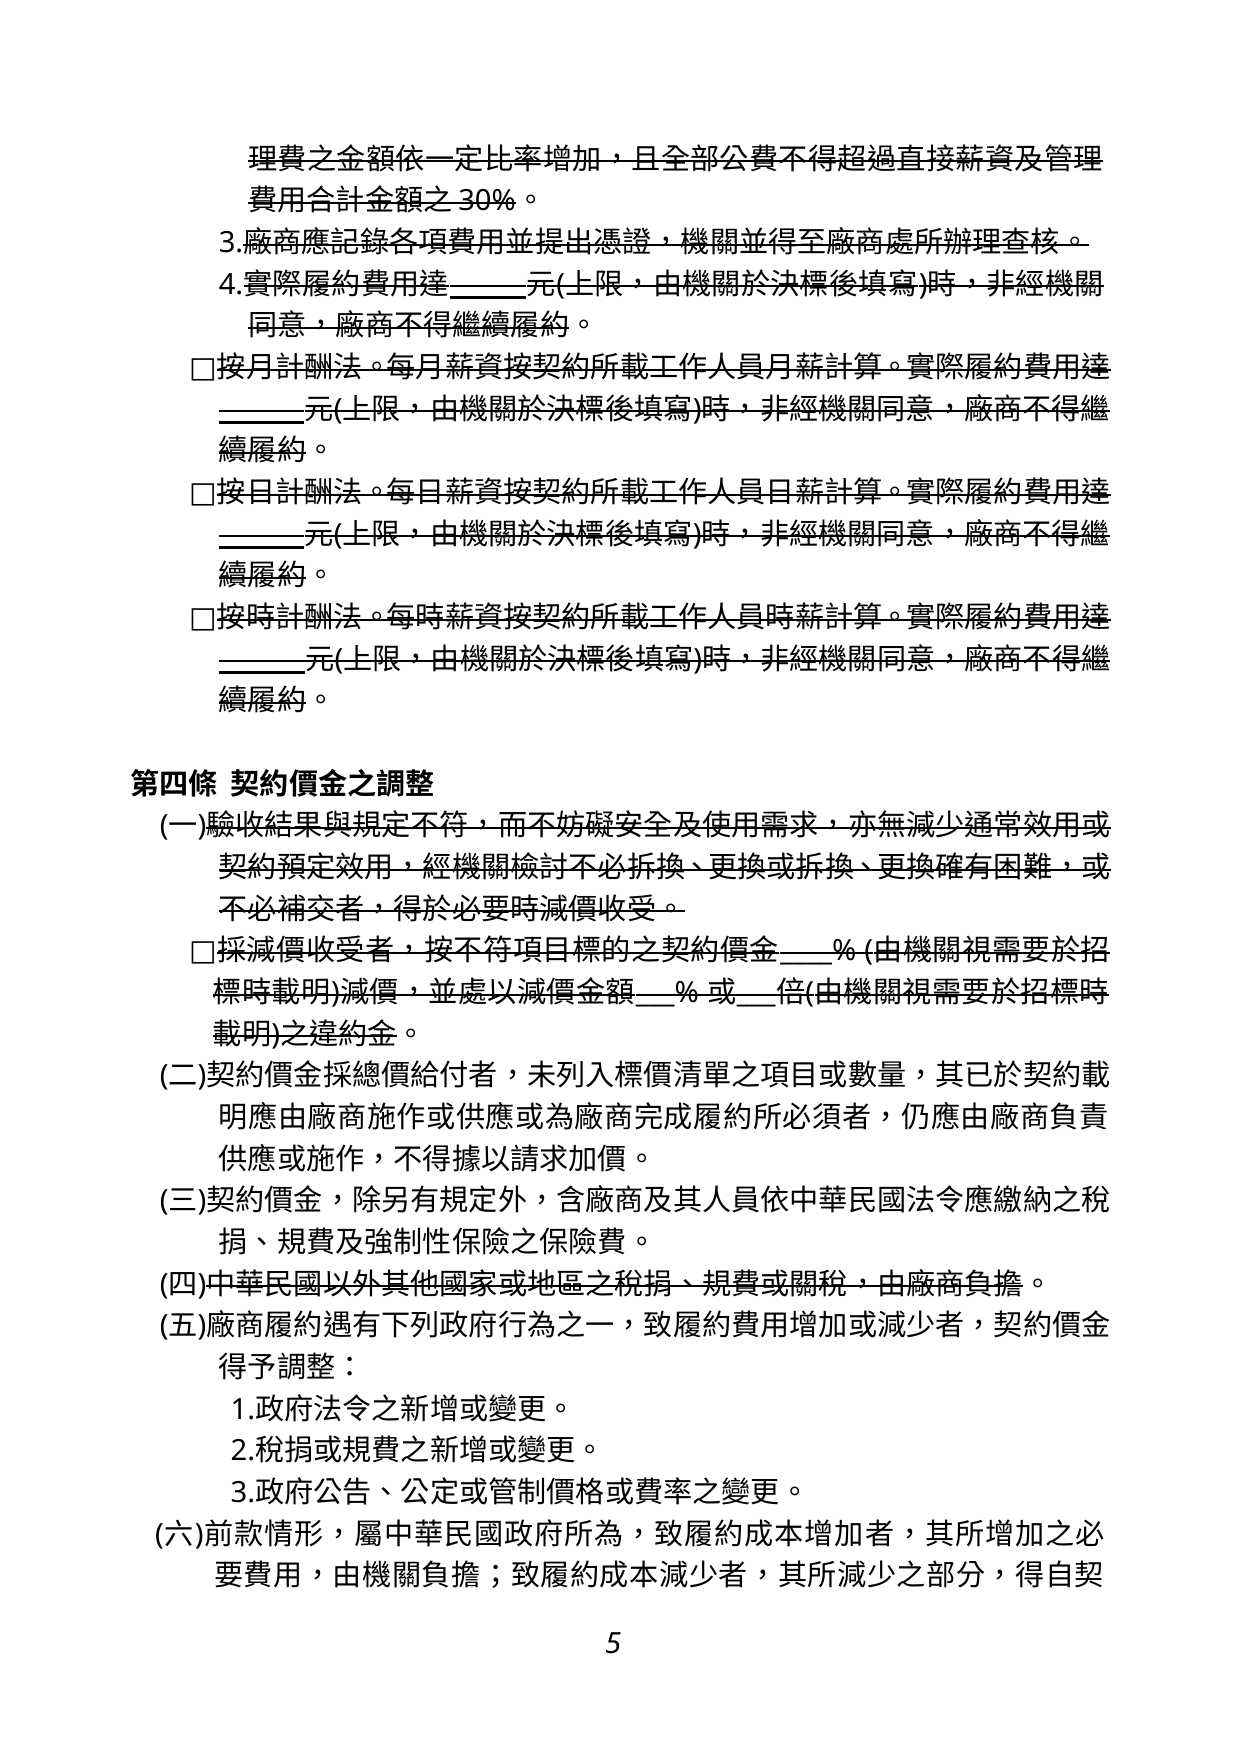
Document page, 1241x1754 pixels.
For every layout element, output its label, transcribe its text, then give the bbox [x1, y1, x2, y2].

text (六)前款情形，屬中華民國政府所為，致履約成本增加者，其所增加之必要費用，由機關負擔；致履約成本減少者，其所減少之部分，得自契 [155, 1511, 1104, 1594]
text 元(上限，由機關於決標後填寫)時，非經機關同意，廠商不得繼續履約。 [218, 511, 1110, 535]
text 3.政府公告、公定或管制價格或費率之變更。 [230, 1469, 1104, 1511]
text □採減價收受者，按不符項目標的之契約價金____% (由機關視需要於招標時載明)減價，並處以減價金額___% 或___倍(由機關視需要於招標時載明)之違約金。 [189, 927, 1110, 1052]
text 4.實際履約費用達 元(上限，由機關於決標後填寫)時，非經機關同意，廠商不得繼續履約。 [218, 261, 1104, 344]
text 2.稅捐或規費之新增或變更。 [230, 1427, 1104, 1469]
text 3.廠商應記錄各項費用並提出憑證，機關並得至廠商處所辦理查核。 [218, 219, 1104, 261]
text □按月計酬法。每月薪資按契約所載工作人員月薪計算。實際履約費用達 [189, 344, 1110, 386]
text 元(上限，由機關於決標後填寫)時，非經機關同意，廠商不得繼續履約。 [218, 536, 1110, 594]
text □按日計酬法。每日薪資按契約所載工作人員日薪計算。實際履約費用達 [189, 469, 1110, 511]
text 元(上限，由機關於決標後填寫)時，非經機關同意，廠商不得繼續履約。 [218, 661, 1110, 719]
text (三)契約價金，除另有規定外，含廠商及其人員依中華民國法令應繳納之稅捐、規費及強制性保險之保險費。 [159, 1177, 1110, 1261]
text 元(上限，由機關於決標後填寫)時，非經機關同意，廠商不得繼續履約。 [218, 386, 1110, 410]
text (四)中華民國以外其他國家或地區之稅捐、規費或關稅，由廠商負擔。 [159, 1261, 1110, 1302]
text 元(上限，由機關於決標後填寫)時，非經機關同意，廠商不得繼續履約。 [218, 636, 1110, 660]
text (一)驗收結果與規定不符，而不妨礙安全及使用需求，亦無減少通常效用或契約預定效用，經機關檢討不必拆換、更換或拆換、更換確有困難，或不必補交者，得於必要時減價收受。 [159, 802, 1110, 927]
text □按時計酬法。每時薪資按契約所載工作人員時薪計算。實際履約費用達 [189, 594, 1110, 636]
text 1.政府法令之新增或變更。 [230, 1386, 1104, 1427]
text (二)契約價金採總價給付者，未列入標價清單之項目或數量，其已於契約載明應由廠商施作或供應或為廠商完成履約所必須者，仍應由廠商負責供應或施作，不得據以請求加價。 [159, 1052, 1110, 1177]
text (五)廠商履約遇有下列政府行為之一，致履約費用增加或減少者，契約價金得予調整： [159, 1302, 1110, 1386]
text 理費之金額依一定比率增加，且全部公費不得超過直接薪資及管理費用合計金額之30%。 [218, 136, 1104, 219]
text 元(上限，由機關於決標後填寫)時，非經機關同意，廠商不得繼續履約。 [218, 411, 1110, 469]
text 第四條 契約價金之調整 [130, 761, 1110, 802]
